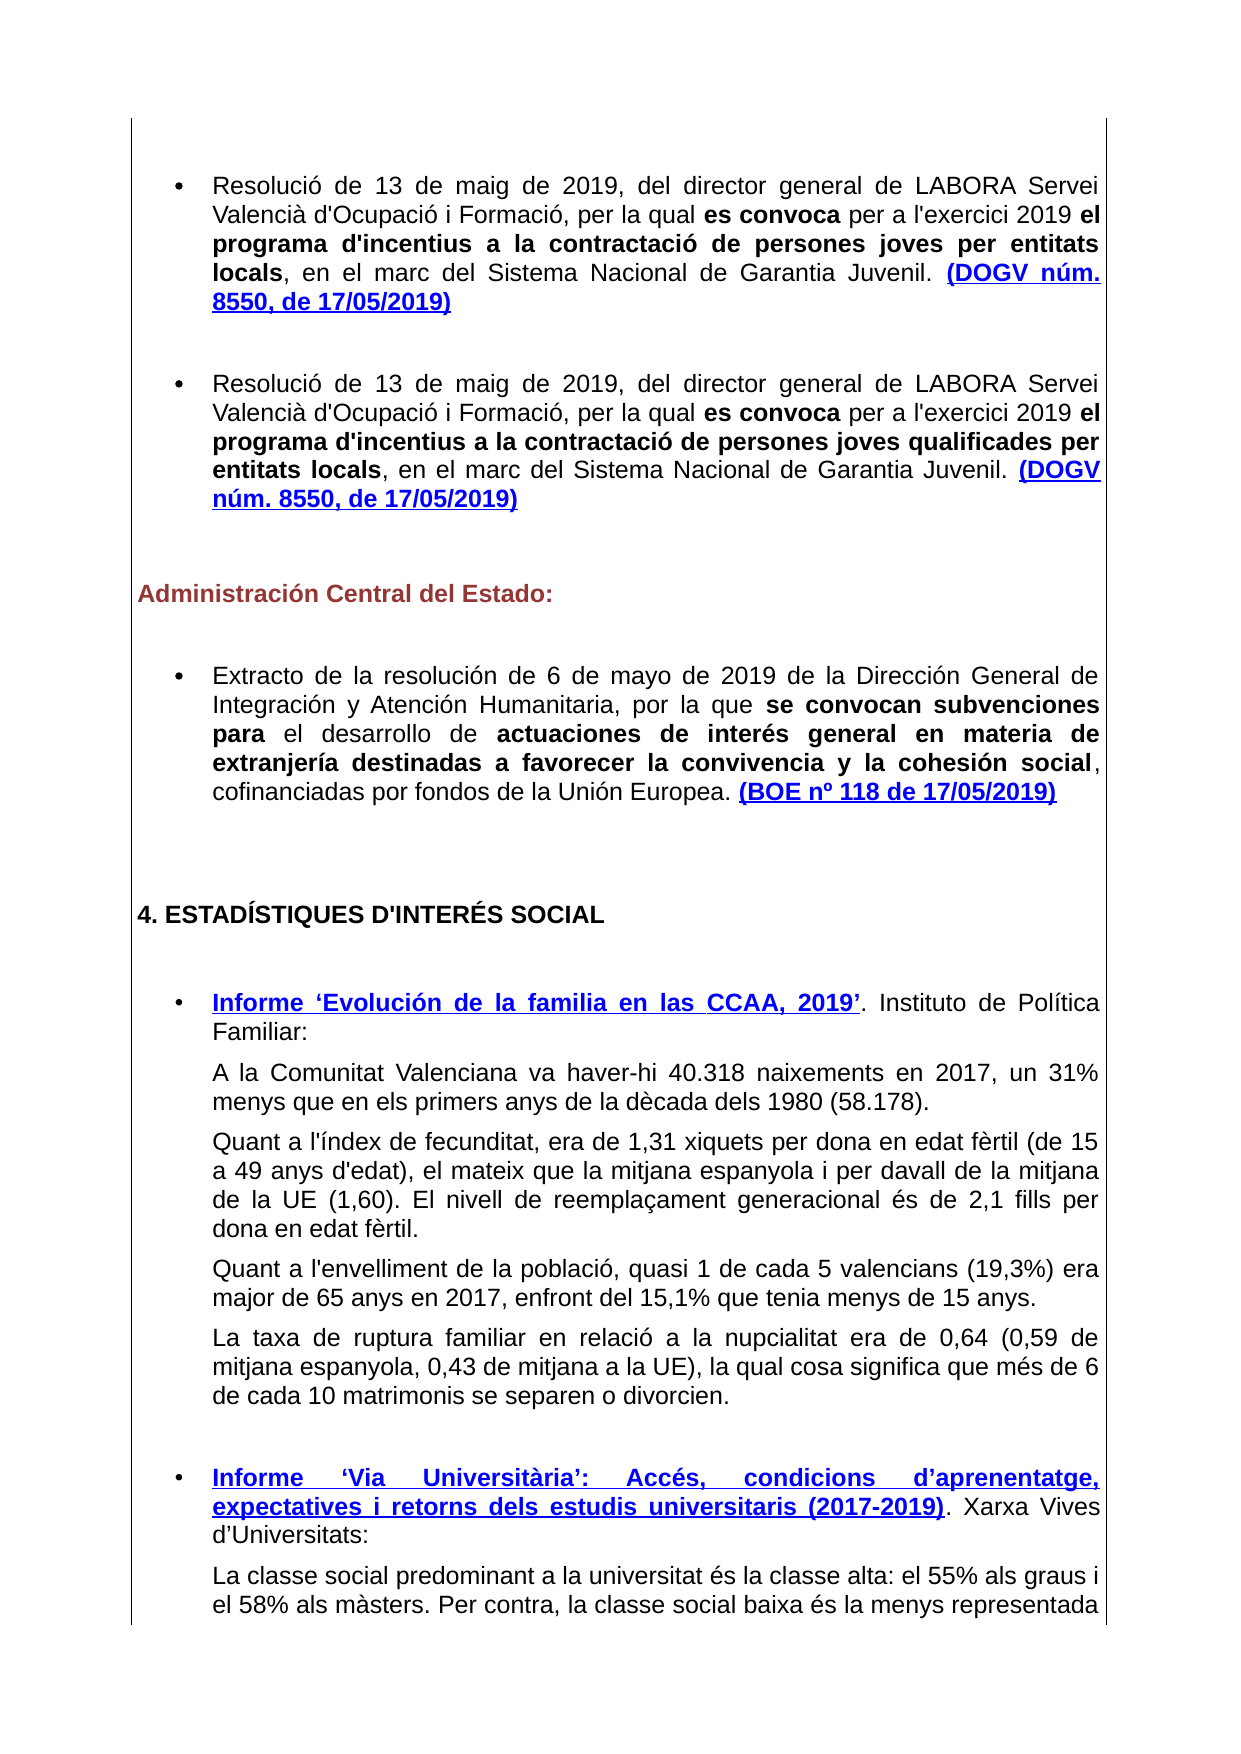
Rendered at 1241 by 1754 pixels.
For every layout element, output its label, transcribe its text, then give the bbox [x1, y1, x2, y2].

table_cell 1. INFORMACIÓ D'INTERÉS Campanya ‘Trenca l'estereotip’ amb motiu del Día Internacional contra la LGTBIfòbia. Conselleria d'Igualtat i Polítiques Inclusives. App ‘Tecuento’. Fundación CNSE (Confederación Estatal De Personas Sordas) para la Supresión de las Barreras de Comunicación: Aplicació per a fer accessibles els contes i la lectura a les xiquetes i xiquets sords o amb discapacitat auditiva. Acto de homenaje ‘Pioneras’. Universitat Politècnica de València: Data: 22 de maig, 17h. Lloc: Paranimf, Rectorat de la Universitat. És necessari confirmar assistència abans del dia 21 de maig. VI Congrés Estatal d'Economia Feminista. Càtedra d'Economia Feminista (Universitat de València): Aquest Congrés tindrà lloc a València els dies 5, 6, i 7 de setembre però el període de preinscipció finalitza el proper 27 de maig. 2. INFORMES I ESTUDIS Informe Olivenza 2018 sobre la situación general de la discapacidad en España. Observatorio Estatal de la Discapacidad, Ministerio de Sanidad, Consumo y Bienestar Social. Las mujeres y niñas con discapacidad en el medio rural en España. Castellanos E., CERMI Mujeres y Observatorio Estatal de la Discapacidad. Alumnado con discapacidad y educación inclusiva en España: Fase 1 (2018), la educación inclusiva en España (marco normativo y políticas públicas). Observatorio Estatal de la Discapacidad, CERMI y Universidad de Extremadura. La población reclusa con discapacidad en España: situación, propuestas y buenas prácticas. Observatorio Estatal de la Discapacidad (Ministerio de Sanidad, Consumo y Bienestar Social), CERMI y Universidad de Extremadura. Pasos para evitar el ciberbullying: ¿Puedo conseguir que mi hijo no sea víctima del acoso escolar? Estébanez, A. Consejería de Políticas Sociales y Familia de la Comunidad de Madrid. Guía informativa para familias de personas con trastorno del espectro del autismo. Hijosa, L. (coord.), Consejería de Políticas Sociales y Familia de la Comunidad de Madrid. Sexismo, amor romántico y violencia de género en la adolescencia. Enma Merino, E. Ed: Ministerio de Sanidad, Política Social e Igualdad. Menores testigos de violencia entre sus progenitores: repercusiones a nivel psicoemocional. Carracedo, S. Ed: Ministerio de Sanidad, Política Social e Igualdad. Rainbow Europe 2019. ILGA-Europe (European Region of the International Lesbian, Gay, Bisexual, Trans and Intersex Association): Aquest informe, de caràcter anual, analitza la situació de les polítiques que protegeixen la igualtat i els drets de les persones LGBTI als països de la UE. 3. NORMATIVA EN MATÈRIA SOCIAL Generalitat: Decret 65/2019, de 26 d'abril, del Consell, de regulació de l'accessibilitat en l'edificació i en els espais públics. (DOGV núm. 8549, de 16/05/2019) Resolució de 13 de maig de 2019, del director general de LABORA Servei Valencià d'Ocupació i Formació, per la qual es convoca per a l'exercici 2019 el programa d'incentius a la contractació de persones joves per entitats locals, en el marc del Sistema Nacional de Garantia Juvenil. (DOGV núm. 8550, de 17/05/2019) Resolució de 13 de maig de 2019, del director general de LABORA Servei Valencià d'Ocupació i Formació, per la qual es convoca per a l'exercici 2019 el programa d'incentius a la contractació de persones joves qualificades per entitats locals, en el marc del Sistema Nacional de Garantia Juvenil. (DOGV núm. 8550, de 17/05/2019) Administración Central del Estado: Extracto de la resolución de 6 de mayo de 2019 de la Dirección General de Integración y Atención Humanitaria, por la que se convocan subvenciones para el desarrollo de actuaciones de interés general en materia de extranjería destinadas a favorecer la convivencia y la cohesión social, cofinanciadas por fondos de la Unión Europea. (BOE nº 118 de 17/05/2019) 4. ESTADÍSTIQUES D'INTERÉS SOCIAL Informe ‘Evolución de la familia en las CCAA, 2019’. Instituto de Política Familiar: A la Comunitat Valenciana va haver-hi 40.318 naixements en 2017, un 31% menys que en els primers anys de la dècada dels 1980 (58.178). Quant a l'índex de fecunditat, era de 1,31 xiquets per dona en edat fèrtil (de 15 a 49 anys d'edat), el mateix que la mitjana espanyola i per davall de la mitjana de la UE (1,60). El nivell de reemplaçament generacional és de 2,1 fills per dona en edat fèrtil. Quant a l'envelliment de la població, quasi 1 de cada 5 valencians (19,3%) era major de 65 anys en 2017, enfront del 15,1% que tenia menys de 15 anys. La taxa de ruptura familiar en relació a la nupcialitat era de 0,64 (0,59 de mitjana espanyola, 0,43 de mitjana a la UE), la qual cosa significa que més de 6 de cada 10 matrimonis se separen o divorcien. Informe ‘Via Universitària’: Accés, condicions d’aprenentatge, expectatives i retorns dels estudis universitaris (2017-2019). Xarxa Vives d’Universitats: La classe social predominant a la universitat és la classe alta: el 55% als graus i el 58% als màsters. Per contra, la classe social baixa és la menys representada en ambdós casos: l’11% de l’estudiantat. El 63% dels estudiants de grau viu a casa dels progenitors, qui són els principals finançadors dels estudis, tant en els graus (58%) com en els màsters (43%). Les beques són la segona font d’ingressos en importància, però 6 de cada 10 estudiants declara no rebre’n cap. Les dones són majoria a la universitat (62%) però la seua presència és encara minoritària en les enginyeries (32%) i titulacions mixtes (44,6%). Elles són més disciplinades i constants en l’estudi: la proporció de dones que mostra un nivell alt de dedicació a l’estudi (més de 40 hores setmanals) és superior a la dels homes: 40% front al 34%. Mujeres en prisión. Martínez, R. y Aguilera, M. Consejo General de la Abogacía Española: Les dones representen el 7,52% de la població penitenciària, cometen el 18% dels delictes (66.191 en 2016) i menys violents que els homes (20,53% d'aquest tipus de delictes enfront del 32,10% dels homes). El 88,4% de les dones empresonades declara haver patit algun tipus de violència i el 68% haver experimentat violència de tipus sexual. El 80% de les dones preses són mares i el 56% tenen entre 21 i 40 anys, és a dir, es troben en període reproductiu. Desempleo de larga duración en España y la UE, 2018. Instituto de Estudios Económicos: La desocupació de llarga durada s'ha anat reduint durant els últims anys en el conjunt de països de la UE-28, passant d'un 5,1% en 2013 a un 2,9% en 2018. Espanya té la segona taxa més elevada d'aquest tipus de desocupació amb un 6,4%. Aquesta taxa mesura la població amb edats entre 15 i 74 anys que porta un any com a mínim buscant ocupació i no ha treballat en aqueix període, com a percentatge de la població activa total (ocupats més no ocupats) d'aqueixa franja d'edat. Tasa de empleo femenino, España y UE, 2018. Instituto de Estudios Económicos: La taxa d'ocupació femenina ha anat creixent al llarg dels últims anys fins a aconseguir una mitjana del 67,4% en el conjunt de països de la UE en 2018. Malgrat l'avanç registrat, la taxa femenina continua estant notablement per davall de la masculina (79% ). A Espanya, la taxa d'ocupació femenina ha arribat al 61% en 2018, augmentant més de 7 punts des del seu mínim en 2013 (53,8%). En contrast, la taxa d'ocupació masculina era del 73,1%. Unemployment rates in the EU regions. Eurostat: La taxa de desocupació a les regions de la Unió Europea oscil·lava en 2018 entre el 1,3% i el 35,1% de la població entre 15 i 74 anys. Més del 80% d'aquestes regions van veure descendir l'atur respecte a l'any anterior La mitjana de la taxa d'atur de les 280 regions de la UE de les quals es tenen dades era del 6,9% i la d'atur juvenil (entre 15 i 24 anys), del 15,2%. La taxa de desocupació a la Comunitat Valenciana en 2018 era del 15,6% i la de desocupació juvenil del 34,2%. ICT specialists are predominantly male. Eurostat: Dels 8,9 milions de persones que treballaven en el sector de les TIC (tecnologies de la informació i comunicació) a la UE en 2018, només el 17% eren dones (1,5 milions). Aquest percentatge era similar a Espanya (16%). When are they ready to leave the nest? Eurostat: Més d'un terç (el 35,3%) dels joves homes entre 25 i 34 anys de la Unió Europea vivien encara amb els seus pares en 2017, enfront de només un cinqué (21,7%) de les dones d'aqueixa franja d'edat. Com a mitjana, el 28,5% de les persones joves encara vivien en la llar paterna. En el cas d'Espanya eren el 42,8%, un percentatge quasi 7 punts superior al de 2009 (35,7%). Quant a l'edat mitjana a la qual els joves s'emancipen, era de 25,3 anys a la UE i de 29,5 anys a Espanya. [132, 118, 1106, 1624]
